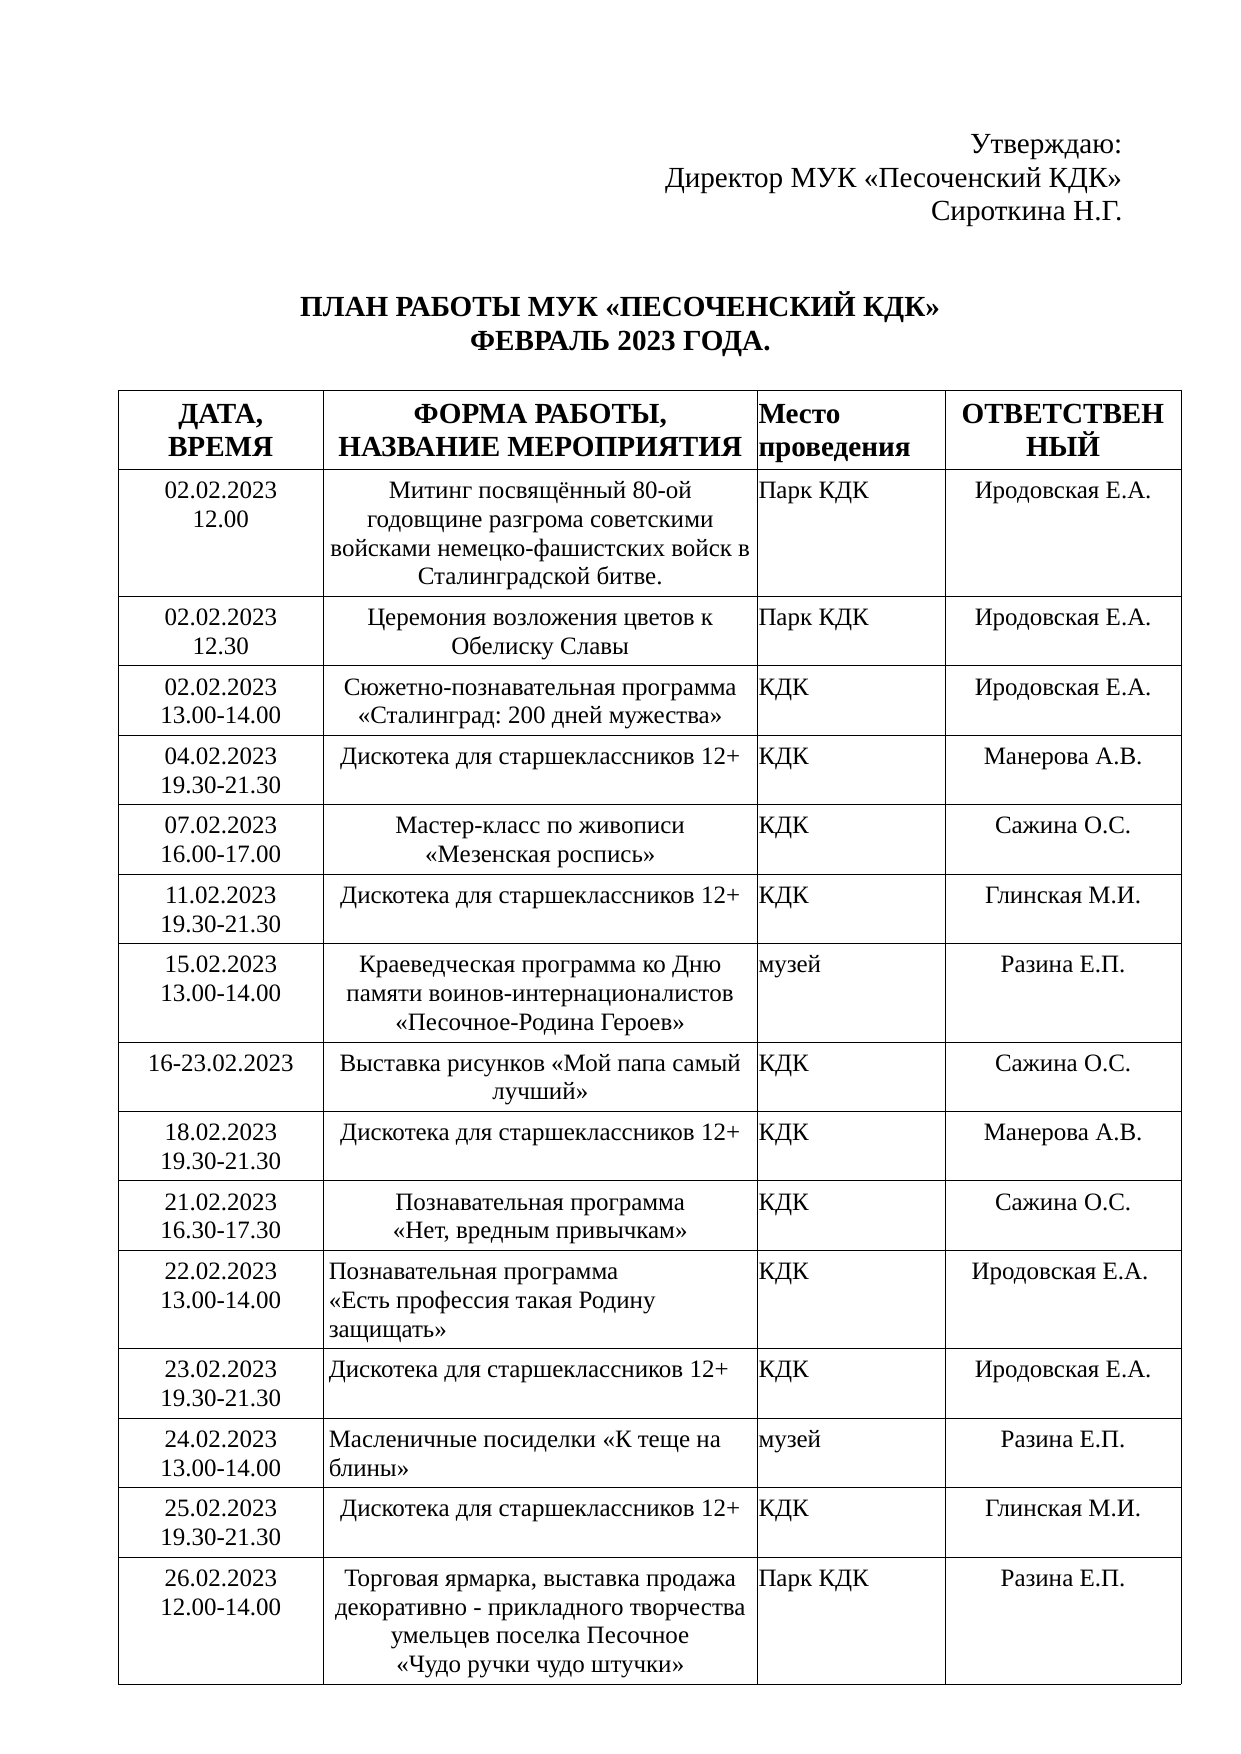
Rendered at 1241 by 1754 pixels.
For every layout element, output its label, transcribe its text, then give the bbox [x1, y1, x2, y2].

table_cell Познавательная программа «Есть профессия такая Родину защищать» [324, 1251, 757, 1348]
text ПЛАН РАБОТЫ МУК «ПЕСОЧЕНСКИЙ КДК» [118, 289, 1122, 323]
table_cell Церемония возложения цветов к Обелиску Славы [324, 597, 757, 665]
table_cell Манерова А.В. [946, 1112, 1181, 1180]
table_cell Митинг посвящённый 80-ой годовщине разгрома советскими войсками немецко-фашистских войск в Сталинградской битве. [324, 470, 757, 596]
table_cell КДК [758, 666, 945, 735]
table_cell Манерова А.В. [946, 736, 1181, 804]
table_cell КДК [758, 1488, 945, 1557]
table_cell Сажина О.С. [946, 805, 1181, 874]
table_cell 02.02.2023 12.00 [119, 470, 323, 596]
table_cell Сажина О.С. [946, 1043, 1181, 1111]
table_cell Дискотека для старшеклассников 12+ [324, 1349, 757, 1418]
table_cell Торговая ярмарка, выставка продажа декоративно - прикладного творчества умельцев поселка Песочное «Чудо ручки чудо штучки» [324, 1558, 757, 1683]
table_cell Разина Е.П. [946, 944, 1181, 1041]
table_header ОТВЕТСТВЕННЫЙ [946, 391, 1181, 469]
text Директор МУК «Песоченский КДК» [118, 160, 1122, 193]
table_cell 25.02.2023 19.30-21.30 [119, 1488, 323, 1557]
table_cell 21.02.2023 16.30-17.30 [119, 1181, 323, 1250]
table_cell Парк КДК [758, 597, 945, 665]
table_cell Парк КДК [758, 1558, 945, 1683]
table_cell 15.02.2023 13.00-14.00 [119, 944, 323, 1041]
table_cell 23.02.2023 19.30-21.30 [119, 1349, 323, 1418]
table_cell Иродовская Е.А. [946, 1251, 1181, 1348]
table_cell Дискотека для старшеклассников 12+ [324, 736, 757, 804]
table_cell КДК [758, 1181, 945, 1250]
table_cell КДК [758, 1112, 945, 1180]
table_cell 16-23.02.2023 [119, 1043, 323, 1111]
table_header Место проведения [758, 391, 945, 469]
table_cell музей [758, 1419, 945, 1487]
table_cell КДК [758, 1043, 945, 1111]
table_cell Глинская М.И. [946, 1488, 1181, 1557]
text Сироткина Н.Г. [118, 193, 1122, 227]
table_cell Дискотека для старшеклассников 12+ [324, 1112, 757, 1180]
table_cell КДК [758, 736, 945, 804]
table_cell 11.02.2023 19.30-21.30 [119, 875, 323, 943]
table_cell Иродовская Е.А. [946, 1349, 1181, 1418]
table_cell 02.02.2023 13.00-14.00 [119, 666, 323, 735]
table_cell 07.02.2023 16.00-17.00 [119, 805, 323, 874]
table_cell 22.02.2023 13.00-14.00 [119, 1251, 323, 1348]
table_cell КДК [758, 875, 945, 943]
table_cell 02.02.2023 12.30 [119, 597, 323, 665]
text Утверждаю: [118, 126, 1122, 160]
table_cell 26.02.2023 12.00-14.00 [119, 1558, 323, 1683]
table_cell Дискотека для старшеклассников 12+ [324, 1488, 757, 1557]
table_cell Познавательная программа «Нет, вредным привычкам» [324, 1181, 757, 1250]
table_cell Иродовская Е.А. [946, 666, 1181, 735]
table_cell Выставка рисунков «Мой папа самый лучший» [324, 1043, 757, 1111]
table_cell 24.02.2023 13.00-14.00 [119, 1419, 323, 1487]
table_cell Сюжетно-познавательная программа «Сталинград: 200 дней мужества» [324, 666, 757, 735]
table_cell Иродовская Е.А. [946, 470, 1181, 596]
text ФЕВРАЛЬ 2023 ГОДА. [118, 323, 1122, 356]
table_cell Дискотека для старшеклассников 12+ [324, 875, 757, 943]
table_cell Краеведческая программа ко Дню памяти воинов-интернационалистов «Песочное-Родина Героев» [324, 944, 757, 1041]
table_cell Иродовская Е.А. [946, 597, 1181, 665]
table_cell Разина Е.П. [946, 1419, 1181, 1487]
table_cell КДК [758, 1251, 945, 1348]
table_header ДАТА, ВРЕМЯ [119, 391, 323, 469]
table_cell Масленичные посиделки «К теще на блины» [324, 1419, 757, 1487]
table_cell Сажина О.С. [946, 1181, 1181, 1250]
table_cell Парк КДК [758, 470, 945, 596]
table_cell Мастер-класс по живописи «Мезенская роспись» [324, 805, 757, 874]
table_cell музей [758, 944, 945, 1041]
table_cell Разина Е.П. [946, 1558, 1181, 1683]
table_cell Глинская М.И. [946, 875, 1181, 943]
table_cell 04.02.2023 19.30-21.30 [119, 736, 323, 804]
table_cell КДК [758, 805, 945, 874]
table_cell 18.02.2023 19.30-21.30 [119, 1112, 323, 1180]
table_cell КДК [758, 1349, 945, 1418]
table_header ФОРМА РАБОТЫ, НАЗВАНИЕ МЕРОПРИЯТИЯ [324, 391, 757, 469]
